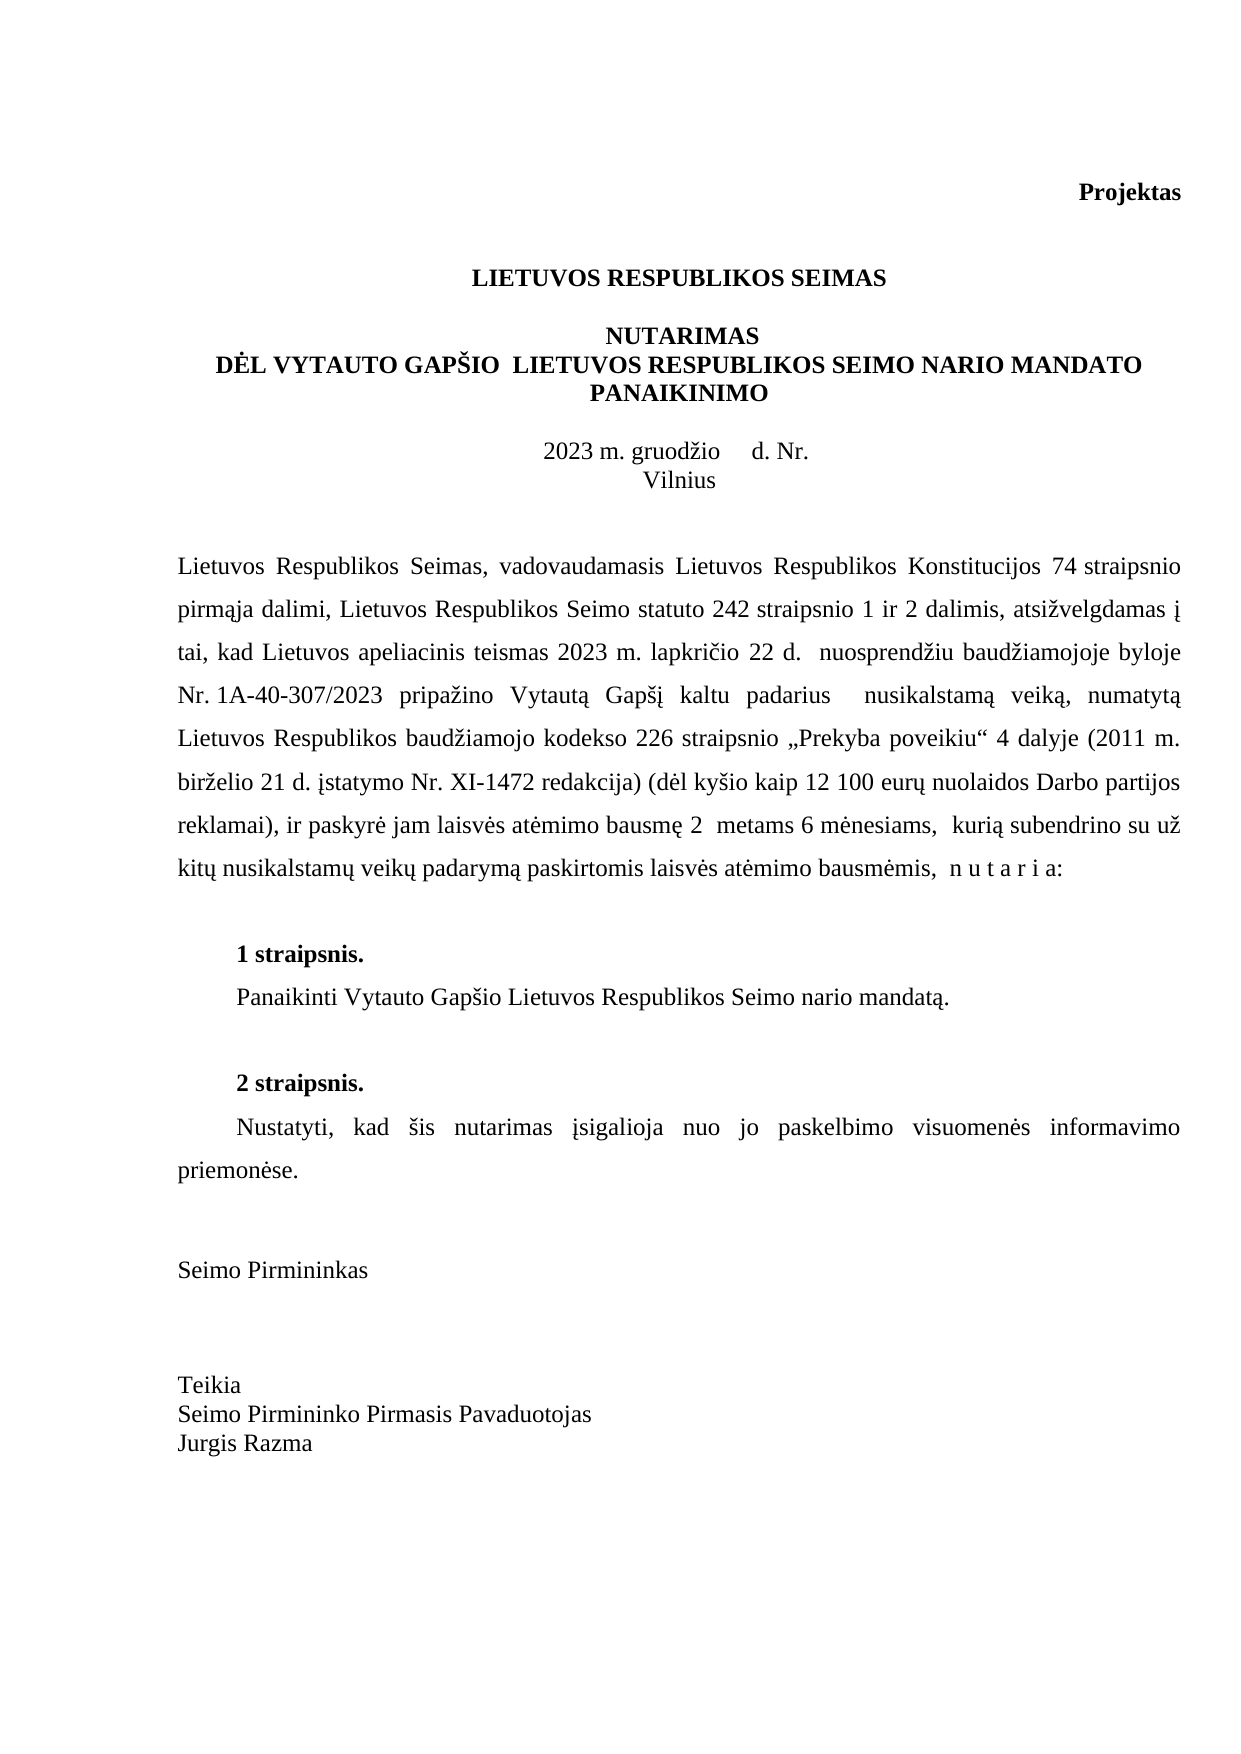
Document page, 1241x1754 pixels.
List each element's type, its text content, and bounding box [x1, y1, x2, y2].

text Teikia [177, 1370, 1181, 1399]
text Vilnius [177, 465, 1181, 493]
text Projektas [177, 177, 1181, 206]
text Panaikinti Vytauto Gapšio Lietuvos Respublikos Seimo nario mandatą. [177, 982, 1181, 1011]
text Jurgis Razma [177, 1428, 1181, 1457]
text 1 straipsnis. [177, 939, 1181, 968]
text 2023 m. gruodžio d. Nr. [177, 436, 1181, 465]
text 2 straipsnis. [177, 1068, 1181, 1097]
text Lietuvos Respublikos Seimas, vadovaudamasis Lietuvos Respublikos Konstitucijos 74 straipsnio pirmąja dalimi, Lietuvos Respublikos Seimo statuto 242 straipsnio 1 ir 2 dalimis, atsižvelgdamas į tai, kad Lietuvos apeliacinis teismas 2023 m. lapkričio 22 d. nuosprendžiu baudžiamojoje byloje Nr. 1A-40-307/2023 pripažino Vytautą Gapšį kaltu padarius nusikalstamą veiką, numatytą Lietuvos Respublikos baudžiamojo kodekso 226 straipsnio „Prekyba poveikiu“ 4 dalyje (2011 m. birželio 21 d. įstatymo Nr. XI‑1472 redakcija) (dėl kyšio kaip 12 100 eurų nuolaidos Darbo partijos reklamai), ir paskyrė jam laisvės atėmimo bausmę 2 metams 6 mėnesiams, kurią subendrino su už kitų nusikalstamų veikų padarymą paskirtomis laisvės atėmimo bausmėmis, n u t a r i a: [177, 551, 1181, 882]
text Seimo Pirmininkas [177, 1255, 1181, 1284]
text LIETUVOS RESPUBLIKOS SEIMAS [177, 263, 1181, 292]
text NUTARIMAS [177, 321, 1181, 350]
text DĖL VYTAUTO GAPŠIO LIETUVOS RESPUBLIKOS SEIMO NARIO mandato panaikinimo [177, 350, 1181, 407]
text Nustatyti, kad šis nutarimas įsigalioja nuo jo paskelbimo visuomenės informavimo priemonėse. [177, 1112, 1181, 1183]
text Seimo Pirmininko Pirmasis Pavaduotojas [177, 1399, 1181, 1428]
